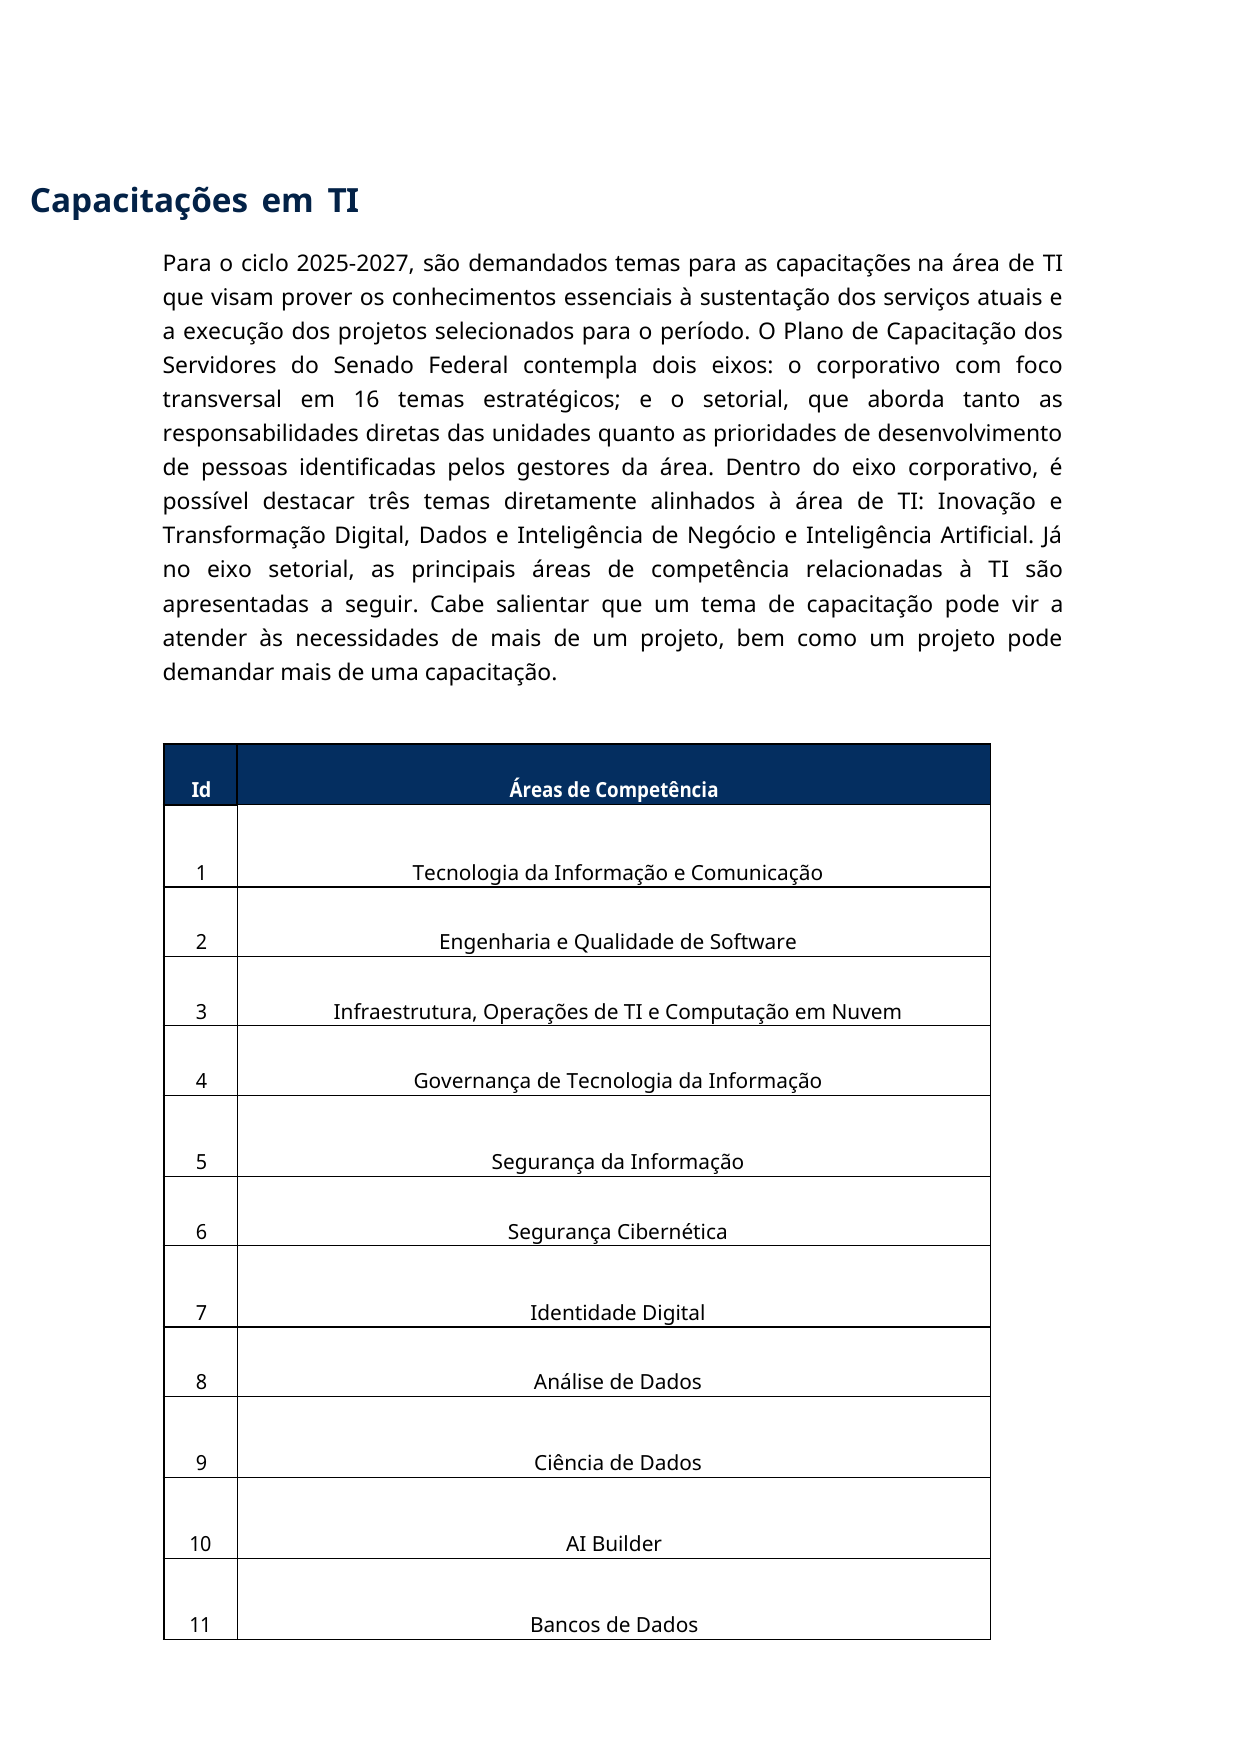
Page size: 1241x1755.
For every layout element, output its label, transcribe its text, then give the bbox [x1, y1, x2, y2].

table_cell Tecnologia da Informação e Comunicação [238, 805, 990, 886]
table_cell 10 [165, 1478, 237, 1558]
table_cell 8 [165, 1328, 237, 1396]
table_cell 2 [165, 888, 237, 956]
table_cell 7 [165, 1246, 237, 1326]
table_cell 5 [165, 1096, 237, 1176]
text Para o ciclo 2025-2027, são demandados temas para as capacitações na área de TI que visam prover os conhecimentos essenciais à sustentação dos serviços atuais e a execução dos projetos selecionados para o período. O Plano de Capacitação dos Servidores do Senado Federal contempla dois eixos: o corporativo com foco transversal em 16 temas estratégicos; e o setorial, que aborda tanto as responsabilidades diretas das unidades quanto as prioridades de desenvolvimento de pessoas identificadas pelos gestores da área. Dentro do eixo corporativo, é possível destacar três temas diretamente alinhados à área de TI: Inovação e Transformação Digital, Dados e Inteligência de Negócio e Inteligência Artificial. Já no eixo setorial, as principais áreas de competência relacionadas à TI são apresentadas a seguir. Cabe salientar que um tema de capacitação pode vir a atender às necessidades de mais de um projeto, bem como um projeto pode demandar mais de uma capacitação. [162, 247, 1063, 687]
table_cell Bancos de Dados [238, 1559, 990, 1639]
table_cell 6 [165, 1177, 237, 1245]
table_cell Análise de Dados [238, 1328, 990, 1396]
table_cell 11 [165, 1559, 237, 1639]
table_cell Segurança da Informação [238, 1096, 990, 1176]
table_cell Infraestrutura, Operações de TI e Computação em Nuvem [238, 957, 990, 1025]
table_cell 1 [165, 806, 237, 886]
table_cell 9 [165, 1397, 237, 1477]
table_cell Governança de Tecnologia da Informação [238, 1026, 990, 1095]
table_cell Ciência de Dados [238, 1397, 990, 1477]
table_cell 3 [165, 957, 237, 1025]
table_cell Segurança Cibernética [238, 1177, 990, 1245]
table_header Id [165, 745, 236, 804]
list Capacitações em TI [0, 176, 1226, 222]
table_cell Engenharia e Qualidade de Software [238, 888, 990, 956]
table_cell Identidade Digital [238, 1246, 990, 1326]
table_cell AI Builder [238, 1478, 990, 1558]
table_cell 4 [165, 1026, 237, 1095]
table_header Áreas de Competência [238, 745, 990, 804]
